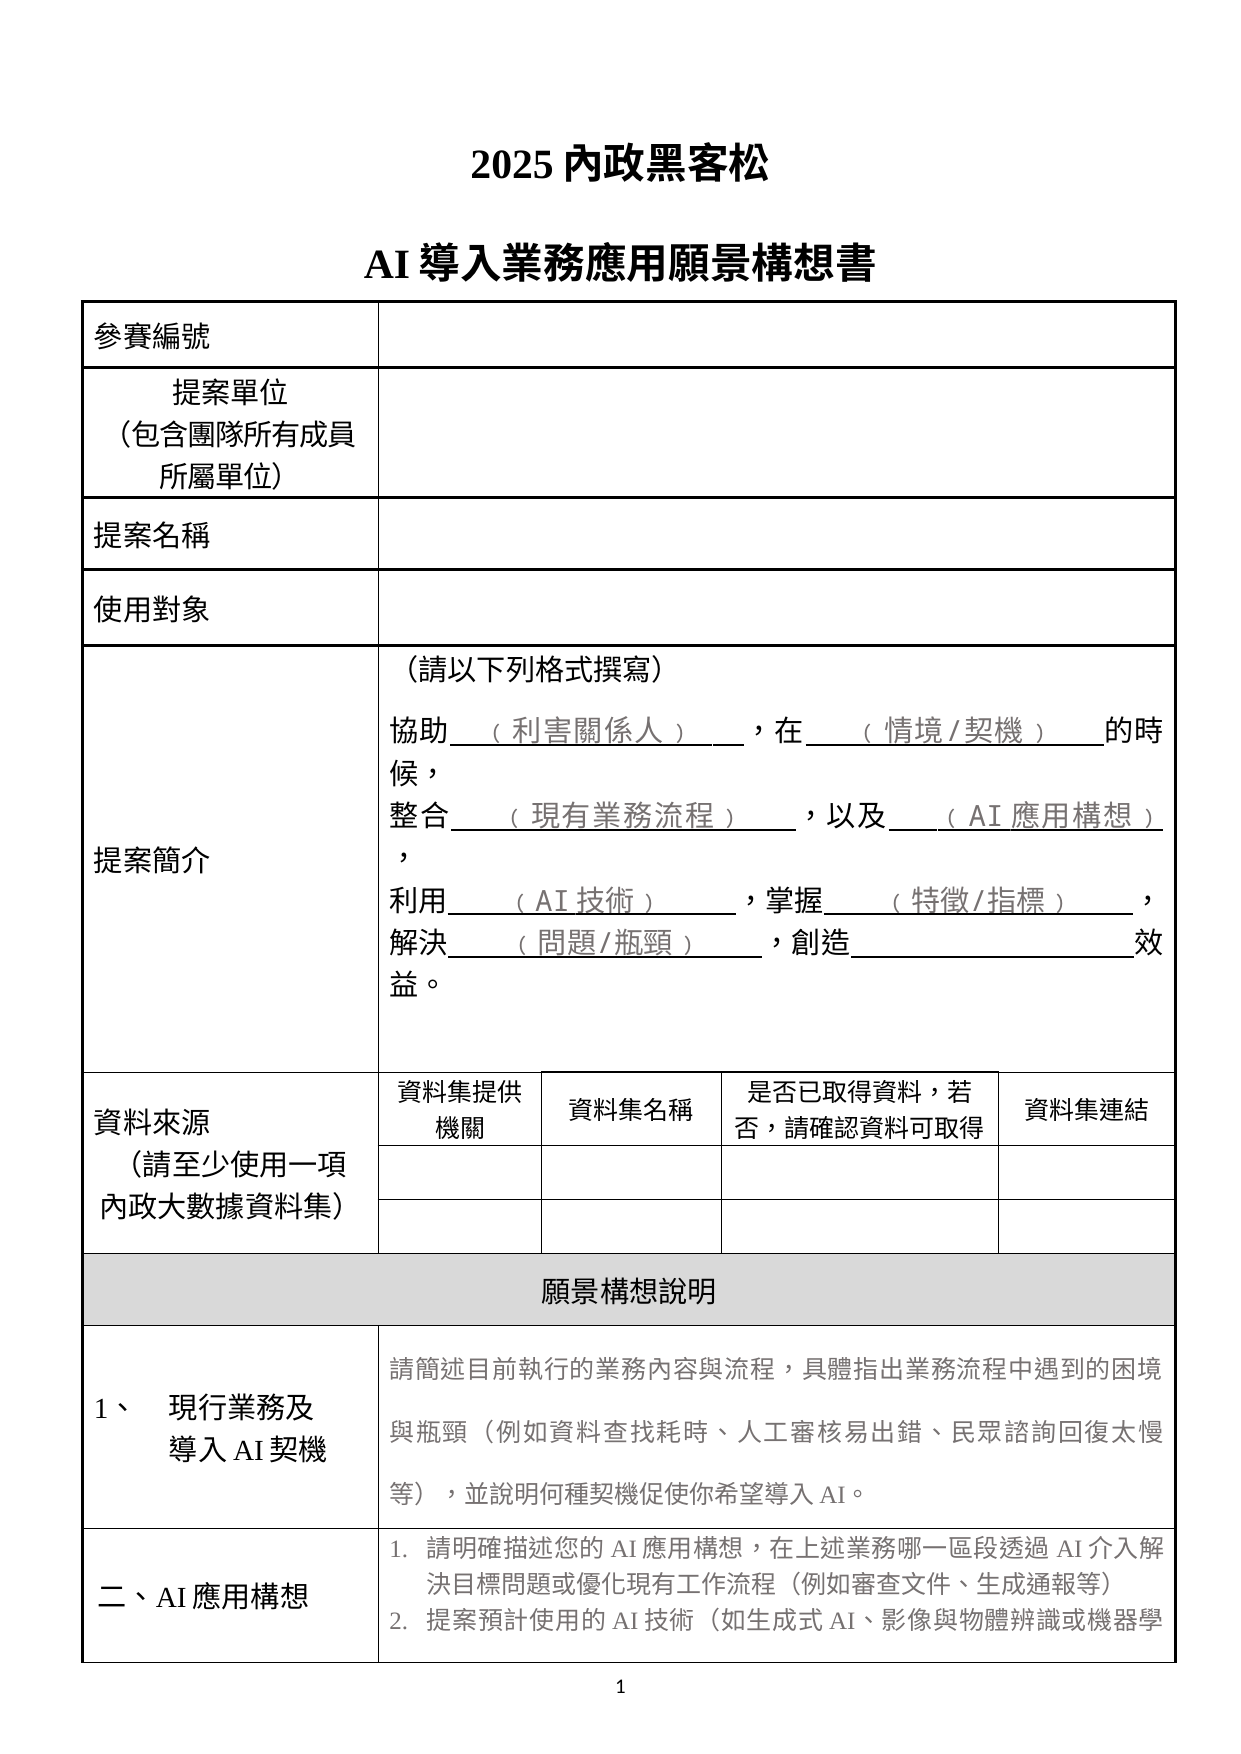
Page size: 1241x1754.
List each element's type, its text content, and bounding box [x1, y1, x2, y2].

table_cell 使用對象 [84, 571, 378, 644]
table_cell 提案名稱 [84, 499, 378, 568]
table_cell 是否已取得資料，若否，請確認資料可取得 [722, 1073, 998, 1145]
text AI導入業務應用願景構想書 [187, 219, 1053, 281]
table_cell 提案單位 （包含團隊所有成員 所屬單位） [84, 369, 378, 496]
table_cell 請明確描述您的AI應用構想，在上述業務哪一區段透過AI介入解決目標問題或優化現有工作流程（例如審查文件、生成通報等） 提案預計使用的AI技術（如生成式AI、影像與物體辨識或機器學 [379, 1529, 1174, 1662]
table_cell [999, 1146, 1174, 1199]
table_cell [379, 1146, 541, 1199]
table_cell （請以下列格式撰寫） 協助 ﹙利害關係人﹚ ，在 ﹙情境/契機﹚ 的時候， 整合 ﹙現有業務流程﹚ ，以及 ﹙AI應用構想﹚ ， 利用 ﹙AI技術﹚ ，掌握 ﹙特徵/指標﹚ ， 解決 ﹙問題/瓶頸﹚ ，創造 效益。 [379, 647, 1174, 1071]
table_cell [379, 571, 1174, 644]
table_cell [722, 1200, 998, 1253]
table_cell 願景構想說明 [84, 1254, 1174, 1325]
text 2025內政黑客松 [187, 119, 1053, 181]
table_cell [542, 1146, 721, 1199]
table_cell 二、AI應用構想 [84, 1529, 378, 1662]
table_header 參賽編號 [84, 303, 378, 366]
table_cell 請簡述目前執行的業務內容與流程，具體指出業務流程中遇到的困境與瓶頸（例如資料查找耗時、人工審核易出錯、民眾諮詢回復太慢等），並說明何種契機促使你希望導入AI。 [379, 1326, 1174, 1528]
table_cell 資料集提供機關 [379, 1073, 541, 1145]
table_cell 提案簡介 [84, 647, 378, 1071]
table_cell [999, 1200, 1174, 1253]
table_cell [379, 1200, 541, 1253]
table_cell [379, 369, 1174, 496]
table_cell 現行業務及 導入AI契機 [84, 1326, 378, 1528]
table_cell [722, 1146, 998, 1199]
table_cell 資料集名稱 [542, 1073, 721, 1145]
table_header [379, 303, 1174, 366]
table_cell 資料來源 （請至少使用一項 內政大數據資料集） [84, 1073, 378, 1253]
table_cell [542, 1200, 721, 1253]
table_cell [379, 499, 1174, 568]
table_cell 資料集連結 [999, 1073, 1174, 1145]
